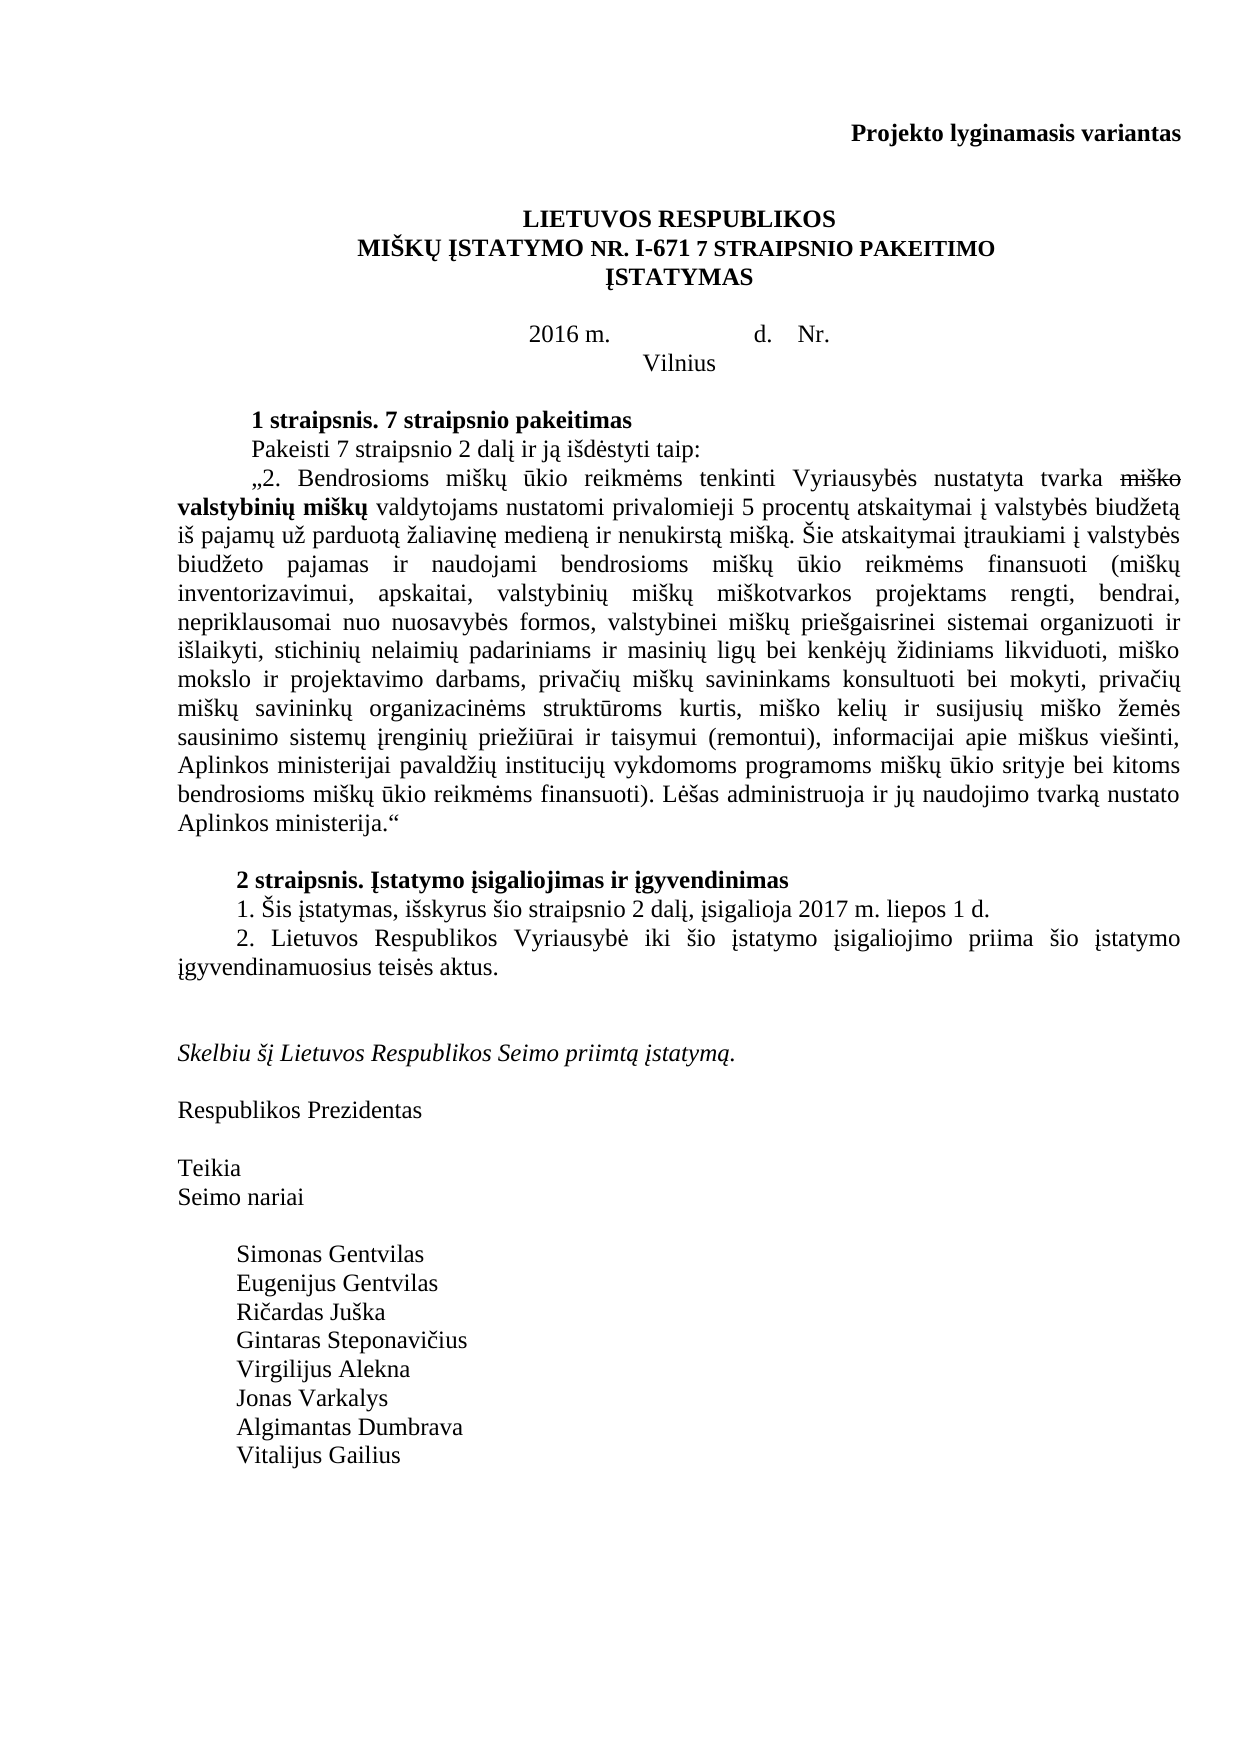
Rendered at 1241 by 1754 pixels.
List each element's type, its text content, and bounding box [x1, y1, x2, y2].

text Projekto lyginamasis variantas [177, 118, 1181, 147]
text Jonas Varkalys [177, 1383, 1181, 1412]
text Vitalijus Gailius [177, 1441, 1181, 1469]
text LIETUVOS RESPUBLIKOS [177, 204, 1181, 233]
text 1. Šis įstatymas, išskyrus šio straipsnio 2 dalį, įsigalioja 2017 m. liepos 1 d. [177, 894, 1181, 923]
text Eugenijus Gentvilas [177, 1268, 1181, 1297]
text Ričardas Juška [177, 1297, 1181, 1326]
text Seimo nariai [177, 1182, 1181, 1211]
text 2 straipsnis. Įstatymo įsigaliojimas ir įgyvendinimas [177, 866, 1181, 894]
text Virgilijus Alekna [177, 1354, 1181, 1383]
text ĮSTATYMAS [177, 262, 1181, 291]
text Simonas Gentvilas [177, 1239, 1181, 1268]
text 2. Lietuvos Respublikos Vyriausybė iki šio įstatymo įsigaliojimo priima šio įstatymo įgyvendinamuosius teisės aktus. [177, 923, 1181, 981]
text „2. Bendrosioms miškų ūkio reikmėms tenkinti Vyriausybės nustatyta tvarka miško valstybinių miškų valdytojams nustatomi privalomieji 5 procentų atskaitymai į valstybės biudžetą iš pajamų už parduotą žaliavinę medieną ir nenukirstą mišką. Šie atskaitymai įtraukiami į valstybės biudžeto pajamas ir naudojami bendrosioms miškų ūkio reikmėms finansuoti (miškų inventorizavimui, apskaitai, valstybinių miškų miškotvarkos projektams rengti, bendrai, nepriklausomai nuo nuosavybės formos, valstybinei miškų priešgaisrinei sistemai organizuoti ir išlaikyti, stichinių nelaimių padariniams ir masinių ligų bei kenkėjų židiniams likviduoti, miško mokslo ir projektavimo darbams, privačių miškų savininkams konsultuoti bei mokyti, privačių miškų savininkų organizacinėms struktūroms kurtis, miško kelių ir susijusių miško žemės sausinimo sistemų įrenginių priežiūrai ir taisymui (remontui), informacijai apie miškus viešinti, Aplinkos ministerijai pavaldžių institucijų vykdomoms programoms miškų ūkio srityje bei kitoms bendrosioms miškų ūkio reikmėms finansuoti). Lėšas administruoja ir jų naudojimo tvarką nustato Aplinkos ministerija.“ [177, 463, 1181, 837]
text 1 straipsnis. 7 straipsnio pakeitimas [177, 406, 1181, 434]
text Gintaras Steponavičius [177, 1326, 1181, 1354]
text Algimantas Dumbrava [177, 1412, 1181, 1441]
text Vilnius [177, 348, 1181, 377]
text Pakeisti 7 straipsnio 2 dalį ir ją išdėstyti taip: [177, 434, 1181, 463]
text Skelbiu šį Lietuvos Respublikos Seimo priimtą įstatymą. [177, 1038, 1181, 1067]
text 2016 m. d. Nr. [177, 319, 1181, 348]
text MIŠKŲ ĮSTATYMO NR. I-671 7 STRAIPSNIO PAKEITIMO [177, 233, 1181, 262]
text Respublikos Prezidentas [177, 1096, 1181, 1124]
text Teikia [177, 1153, 1181, 1182]
